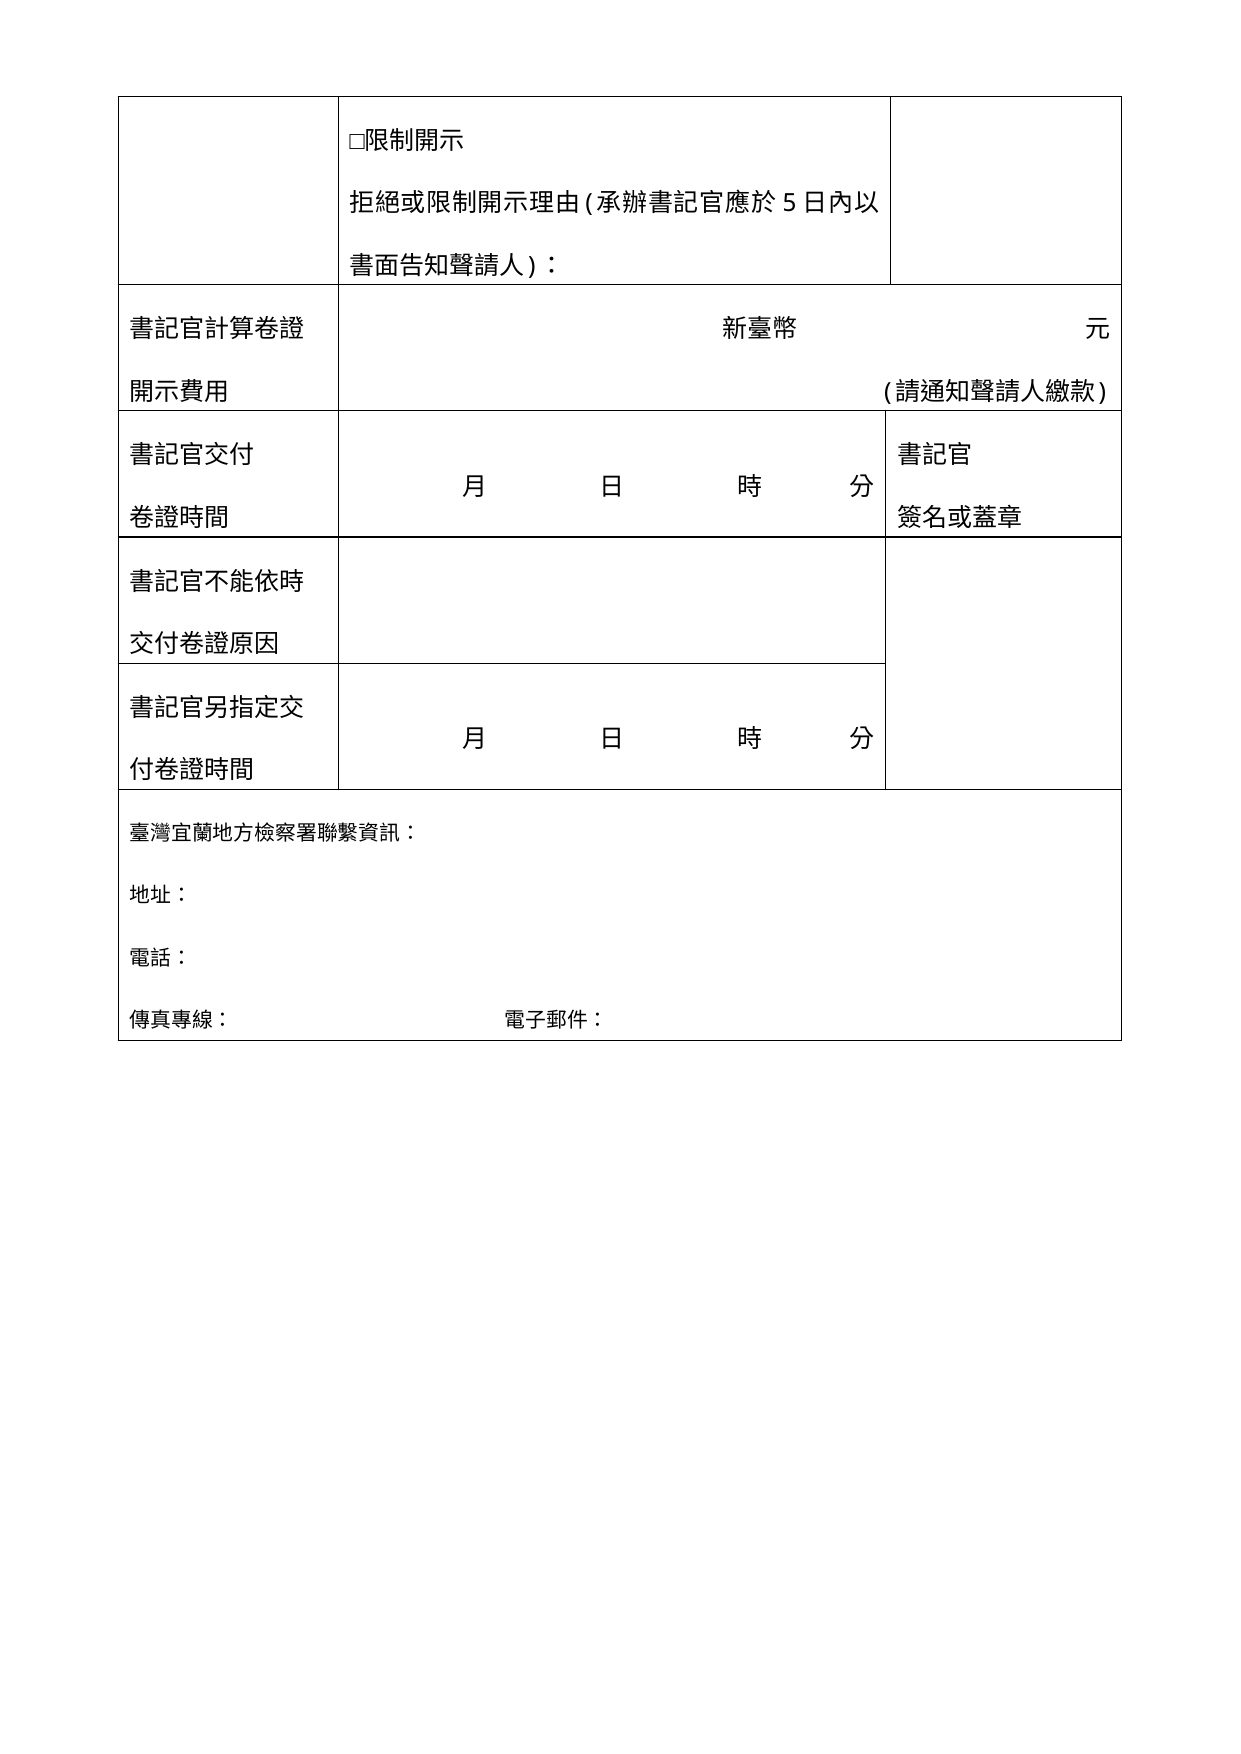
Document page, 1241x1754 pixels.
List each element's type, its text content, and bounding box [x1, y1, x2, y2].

table_cell 臺灣宜蘭地方檢察署聯繫資訊： 地址： 電話： 傳真專線： 電子郵件： [119, 790, 1121, 1039]
table_cell [119, 97, 338, 284]
table_cell 月 日 時 分 [339, 664, 885, 788]
table_cell [339, 538, 885, 662]
table_cell 月 日 時 分 [339, 411, 885, 536]
table_cell [891, 97, 1121, 284]
table_cell [886, 538, 1121, 788]
table_cell 書記官交付 卷證時間 [119, 411, 338, 536]
table_cell 書記官另指定交付卷證時間 [119, 664, 338, 788]
table_cell 書記官不能依時交付卷證原因 [119, 538, 338, 662]
table_cell □限制開示 拒絕或限制開示理由(承辦書記官應於5日內以書面告知聲請人)： [339, 97, 890, 284]
table_cell 書記官計算卷證開示費用 [119, 285, 338, 410]
table_cell 新臺幣 元 (請通知聲請人繳款) [339, 285, 1121, 410]
table_cell 書記官 簽名或蓋章 [886, 411, 1121, 536]
